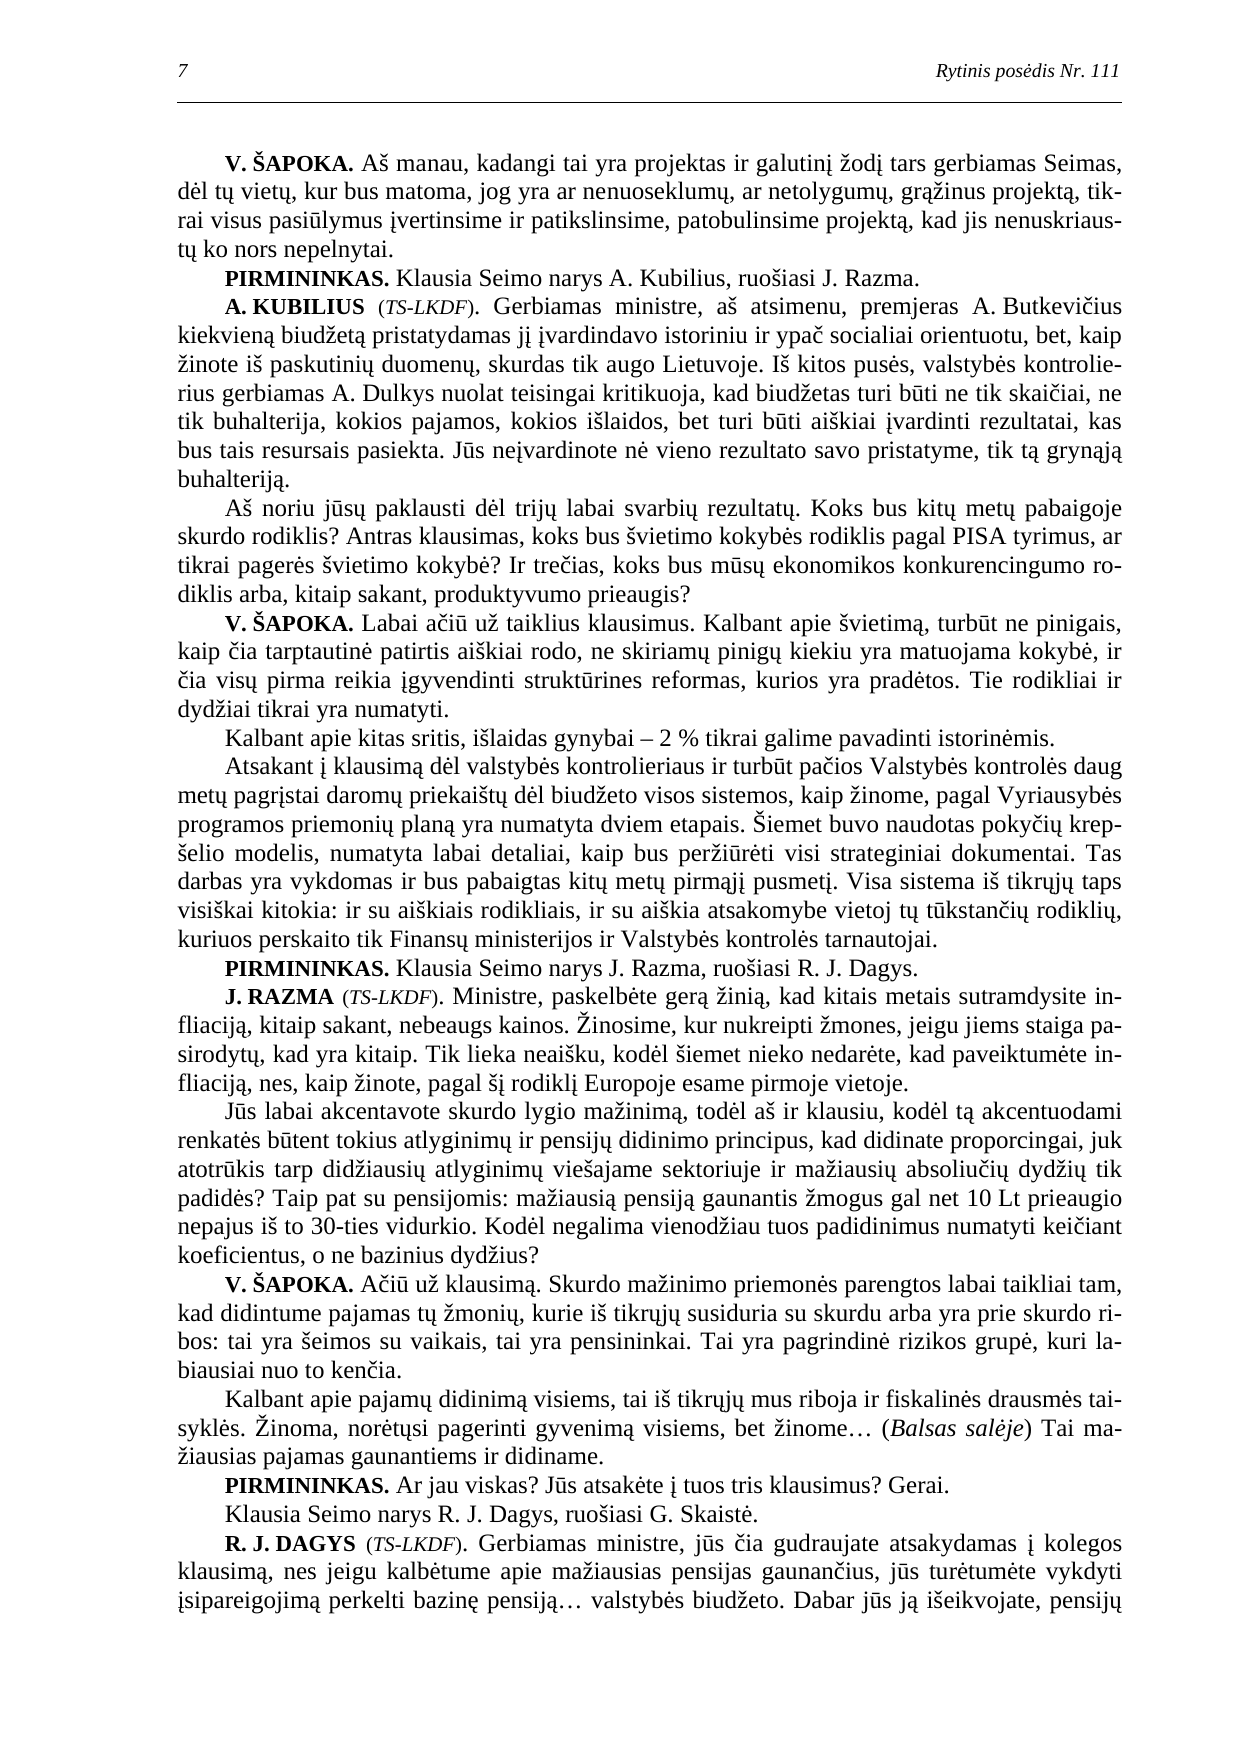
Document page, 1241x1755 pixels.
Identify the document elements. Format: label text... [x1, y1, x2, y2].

text V. ŠAPOKA. Aš ma­nau, ka­dan­gi tai yra pro­jek­tas ir ga­lu­ti­nį žo­dį tars ger­bia­mas Sei­mas, dėl tų vie­tų, kur bus ma­to­ma, jog yra ar ne­nuo­sek­lu­mų, ar ne­to­ly­gu­mų, grą­ži­nus pro­jek­tą, tik­rai vi­sus pa­siū­ly­mus įver­tin­si­me ir pa­tiks­lin­si­me, pa­to­bu­lin­si­me pro­jek­tą, kad jis ne­nu­skriaus­tų ko nors ne­pel­ny­tai. [177, 148, 1122, 263]
text R. J. DAGYS (TS-LKDF). Ger­bia­mas mi­nist­re, jūs čia gud­rau­ja­te at­sa­ky­da­mas į ko­le­gos klau­si­mą, nes jei­gu kal­bė­tu­me apie ma­žiau­sias pen­si­jas gau­nan­čius, jūs tu­rė­tu­mė­te vyk­dy­ti įsi­pa­rei­go­ji­mą per­kel­ti ba­zi­nę pen­si­ją… vals­ty­bės biu­dže­to. Da­bar jūs ją iš­eik­vo­ja­te, pen­si­jų [177, 1528, 1122, 1614]
text Kal­bant apie ki­tas sri­tis, iš­lai­das gy­ny­bai – 2 % tik­rai ga­li­me pa­va­din­ti is­to­ri­nė­mis. [177, 723, 1122, 751]
text At­sa­kant į klau­si­mą dėl vals­ty­bės kon­tro­lie­riaus ir tur­būt pa­čios Vals­ty­bės kon­tro­lės daug me­tų pa­grįs­tai da­ro­mų prie­kaiš­tų dėl biu­dže­to vi­sos sis­te­mos, kaip ži­no­me, pa­gal Vy­riau­sy­bės pro­gra­mos prie­mo­nių pla­ną yra nu­ma­ty­ta dviem eta­pais. Šie­met bu­vo nau­do­tas po­ky­čių krep­še­lio mo­de­lis, nu­ma­ty­ta la­bai de­ta­liai, kaip bus per­žiū­rė­ti vi­si stra­te­gi­niai do­ku­men­tai. Tas dar­bas yra vyk­do­mas ir bus pa­baig­tas ki­tų me­tų pir­mą­jį pus­me­tį. Vi­sa sis­te­ma iš tik­rų­jų taps vi­siš­kai ki­to­kia: ir su aiš­kiais ro­dik­liais, ir su aiš­kia at­sa­ko­my­be vie­toj tų tūks­tan­čių ro­dik­lių, ku­riuos per­skai­to tik Fi­nan­sų mi­nis­te­ri­jos ir Vals­ty­bės kon­tro­lės tar­nau­to­jai. [177, 751, 1122, 953]
text PIRMININKAS. Klau­sia Sei­mo na­rys A. Ku­bi­lius, ruo­šia­si J. Raz­ma. [177, 263, 1122, 291]
text A. KUBILIUS (TS-LKDF). Ger­bia­mas mi­nist­re, aš at­si­me­nu, prem­je­ras A. But­ke­vi­čius kiek­vie­ną biu­dže­tą pri­sta­ty­da­mas jį įvar­din­da­vo is­to­ri­niu ir ypač so­cia­liai orien­tuo­tu, bet, kaip ži­no­te iš pas­ku­ti­nių duo­me­nų, skur­das tik au­go Lie­tu­vo­je. Iš ki­tos pu­sės, vals­ty­bės kon­tro­lie­rius ger­bia­mas A. Dul­kys nuo­lat tei­sin­gai kri­ti­kuo­ja, kad biu­dže­tas tu­ri bū­ti ne tik skai­čiai, ne tik bu­hal­te­ri­ja, ko­kios pa­ja­mos, ko­kios iš­lai­dos, bet tu­ri bū­ti aiš­kiai įvar­din­ti re­zul­ta­tai, kas bus tais re­sur­sais pa­siek­ta. Jūs ne­įvar­di­no­te nė vie­no re­zul­ta­to sa­vo pri­sta­ty­me, tik tą gry­ną­ją bu­hal­te­ri­ją. [177, 291, 1122, 493]
text V. ŠAPOKA. La­bai ačiū už taik­lius klau­si­mus. Kal­bant apie švie­ti­mą, tur­būt ne pi­ni­gais, kaip čia tarp­tau­ti­nė pa­tir­tis aiš­kiai ro­do, ne ski­ria­mų pi­ni­gų kie­kiu yra ma­tuo­ja­ma ko­ky­bė, ir čia vi­sų pir­ma rei­kia įgy­ven­din­ti struk­tū­ri­nes re­for­mas, ku­rios yra pra­dė­tos. Tie ro­dik­liai ir dy­džiai tik­rai yra nu­ma­ty­ti. [177, 608, 1122, 723]
text Klau­sia Sei­mo na­rys R. J. Da­gys, ruo­šia­si G. Skais­tė. [177, 1499, 1122, 1528]
text PIRMININKAS. Ar jau vis­kas? Jūs at­sa­kė­te į tuos tris klau­si­mus? Ge­rai. [177, 1470, 1122, 1499]
text Kal­bant apie pa­ja­mų di­di­ni­mą vi­siems, tai iš tik­rų­jų mus ri­bo­ja ir fis­ka­li­nės draus­mės tai­syk­lės. Ži­no­ma, no­rė­tų­si pa­ge­rin­ti gy­ve­ni­mą vi­siems, bet ži­no­me… (Bal­sas sa­lė­je) Tai ma­žiau­sias pa­ja­mas gau­nan­tiems ir di­di­na­me. [177, 1384, 1122, 1470]
text PIRMININKAS. Klau­sia Sei­mo na­rys J. Raz­ma, ruo­šia­si R. J. Da­gys. [177, 953, 1122, 981]
text J. RAZMA (TS-LKDF). Mi­nist­re, pa­skel­bė­te ge­rą ži­nią, kad ki­tais me­tais su­tram­dy­si­te in­flia­ci­ją, ki­taip sa­kant, ne­be­augs kai­nos. Ži­no­si­me, kur nu­kreip­ti žmo­nes, jei­gu jiems stai­ga pa­si­ro­dy­tų, kad yra ki­taip. Tik lie­ka ne­aiš­ku, ko­dėl šie­met nie­ko ne­da­rė­te, kad pa­veik­tu­mė­te in­flia­ci­ją, nes, kaip ži­no­te, pa­gal šį ro­dik­lį Eu­ro­po­je esa­me pir­mo­je vie­to­je. [177, 981, 1122, 1096]
text Jūs la­bai ak­cen­ta­vo­te skur­do ly­gio ma­ži­ni­mą, to­dėl aš ir klau­siu, ko­dėl tą ak­cen­tuo­da­mi ren­ka­tės bū­tent to­kius at­ly­gi­ni­mų ir pen­si­jų di­di­ni­mo prin­ci­pus, kad di­di­na­te pro­por­cin­gai, juk ato­trū­kis tarp di­džiau­sių at­ly­gi­ni­mų vie­ša­ja­me sek­to­riu­je ir ma­žiau­sių ab­so­liu­čių dy­džių tik pa­di­dės? Taip pat su pen­si­jo­mis: ma­žiau­sią pen­si­ją gau­nan­tis žmo­gus gal net 10 Lt prie­au­gio ne­pa­jus iš to 30-ties vi­dur­kio. Ko­dėl ne­ga­li­ma vie­no­džiau tuos pa­di­di­ni­mus nu­ma­ty­ti kei­čiant ko­e­fi­cien­tus, o ne ba­zi­nius dy­džius? [177, 1096, 1122, 1269]
text V. ŠAPOKA. Ačiū už klau­si­mą. Skur­do ma­ži­ni­mo prie­mo­nės pa­reng­tos la­bai taik­liai tam, kad di­din­tu­me pa­ja­mas tų žmo­nių, ku­rie iš tik­rų­jų su­si­du­ria su skur­du ar­ba yra prie skur­do ri­bos: tai yra šei­mos su vai­kais, tai yra pen­si­nin­kai. Tai yra pa­grin­di­nė ri­zi­kos gru­pė, ku­ri la­biau­siai nuo to ken­čia. [177, 1269, 1122, 1384]
text Aš no­riu jū­sų pa­klaus­ti dėl tri­jų la­bai svar­bių re­zul­ta­tų. Koks bus ki­tų me­tų pa­bai­go­je skur­do ro­dik­lis? Ant­ras klau­si­mas, koks bus švie­ti­mo ko­ky­bės ro­dik­lis pa­gal PISA ty­ri­mus, ar tik­rai pa­ge­rės švie­ti­mo ko­ky­bė? Ir tre­čias, koks bus mū­sų eko­no­mi­kos kon­ku­ren­cin­gu­mo ro­dik­lis ar­ba, ki­taip sa­kant, pro­duk­ty­vu­mo prie­au­gis? [177, 493, 1122, 608]
